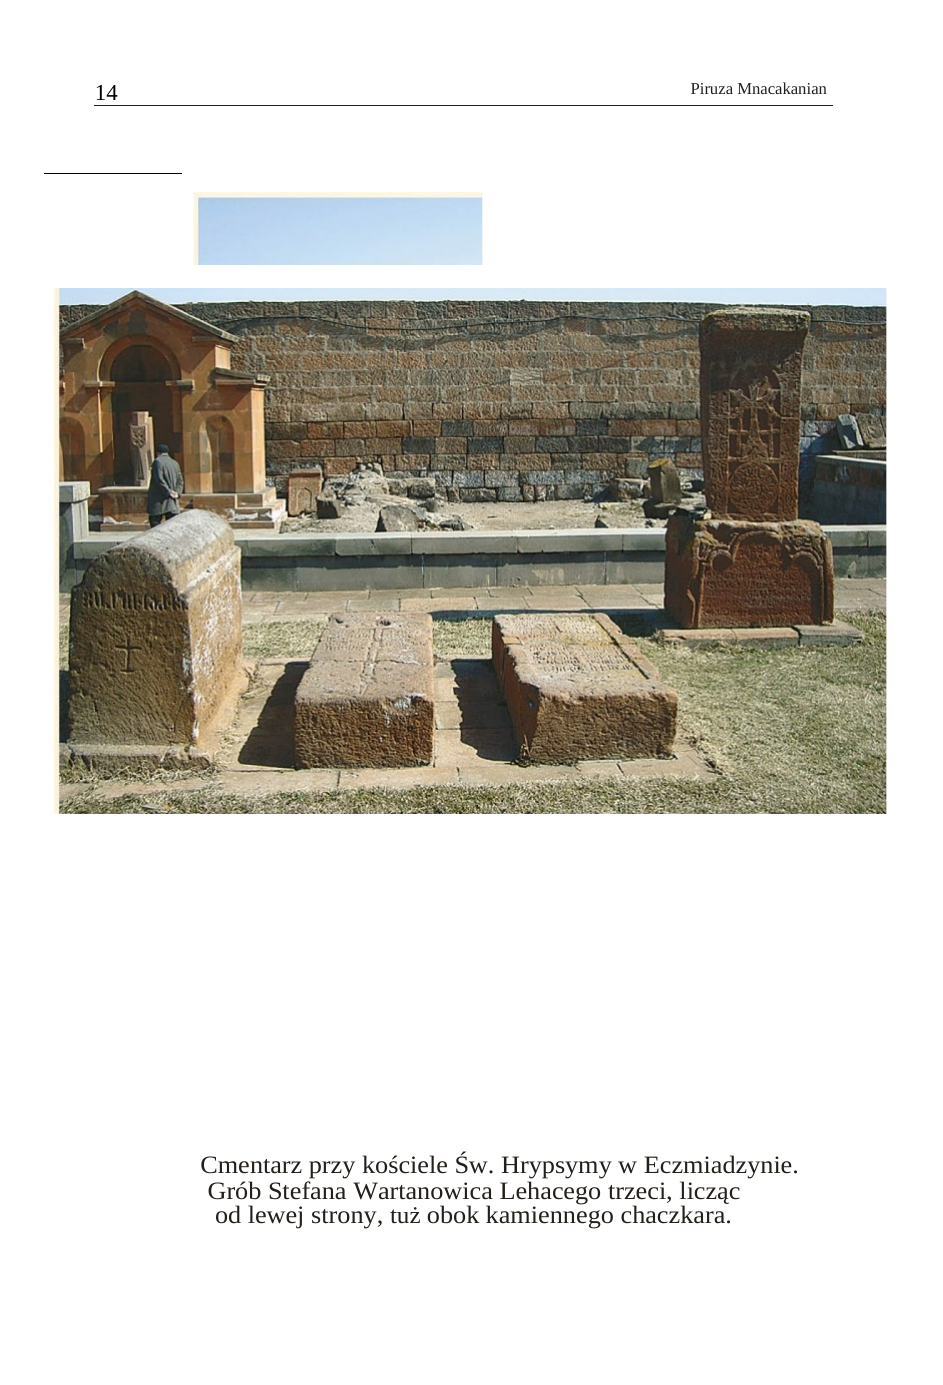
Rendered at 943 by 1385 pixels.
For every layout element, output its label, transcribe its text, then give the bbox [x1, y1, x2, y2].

text Grób Stefana Wartanowica Lehacego trzeci, licząc od lewej strony, tuż obok kamiennego chaczkara. [203, 1180, 744, 1229]
subtitle Cmentarz przy kościele Św. Hrypsymy w Eczmiadzynie. [100, 1152, 899, 1179]
